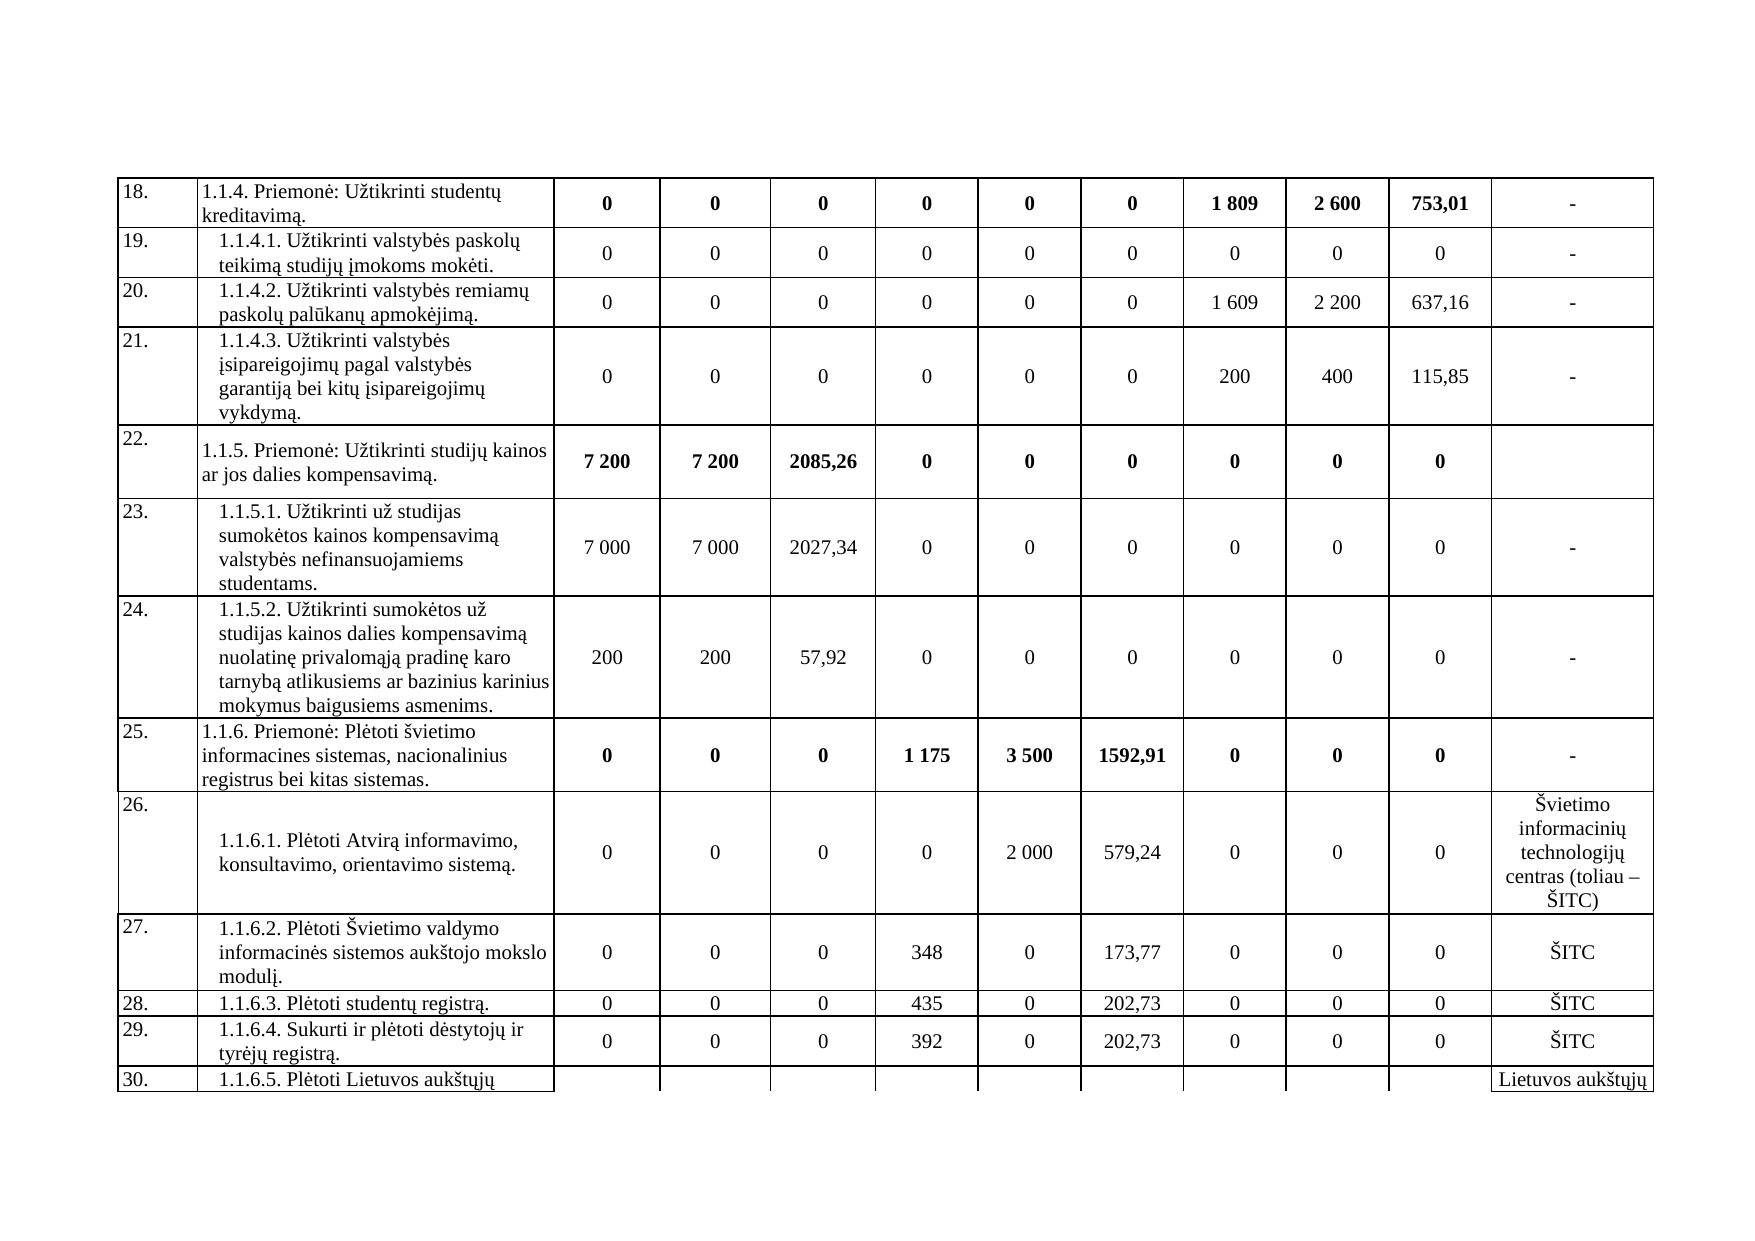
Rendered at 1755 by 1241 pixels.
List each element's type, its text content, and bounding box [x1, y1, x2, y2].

table_cell [979, 1067, 1080, 1091]
table_cell 202,73 [1082, 991, 1183, 1015]
table_cell 0 [661, 792, 770, 913]
table_cell Lietuvos aukštųjų [1492, 1067, 1653, 1091]
table_cell 30. [119, 1067, 197, 1091]
table_cell [1492, 964, 1653, 990]
table_cell 202,73 [1082, 1017, 1183, 1065]
table_cell [1082, 964, 1183, 990]
table_cell 2 000 [979, 792, 1080, 913]
table_cell 0 [1082, 278, 1183, 326]
table_cell - [1492, 328, 1653, 424]
table_cell 1.1.6.3. Plėtoti studentų registrą. [198, 991, 553, 1015]
table_cell 0 [555, 991, 659, 1015]
table_cell 200 [555, 597, 659, 717]
table_cell [661, 915, 770, 938]
table_cell 1.1.5. Priemonė: Užtikrinti studijų kainos ar jos dalies kompensavimą. [198, 426, 553, 497]
table_cell 19. [119, 228, 197, 277]
table_cell [979, 964, 1080, 990]
table_cell 1 175 [876, 719, 977, 791]
table_cell 0 [1184, 939, 1285, 964]
table_cell 0 [661, 278, 770, 326]
table_cell 0 [1390, 426, 1491, 497]
table_cell [876, 915, 977, 938]
table_cell 1 609 [1184, 278, 1285, 326]
table_cell 28. [119, 991, 197, 1015]
table_cell 0 [661, 991, 770, 1015]
table_cell 0 [771, 719, 875, 791]
table_cell 173,77 [1082, 939, 1183, 964]
table_cell 7 200 [661, 426, 770, 497]
table_cell [661, 1067, 770, 1091]
table_cell [979, 915, 1080, 938]
table_cell [1492, 915, 1653, 938]
table_cell [1287, 964, 1388, 990]
table_cell 1.1.5.2. Užtikrinti sumokėtos už studijas kainos dalies kompensavimą nuolatinę privalomąją pradinę karo tarnybą atlikusiems ar bazinius karinius mokymus baigusiems asmenims. [198, 597, 553, 717]
table_cell 200 [661, 597, 770, 717]
table_cell 0 [555, 1017, 659, 1065]
table_cell - [1492, 719, 1653, 791]
table_cell 0 [979, 499, 1080, 595]
table_cell 3 500 [979, 719, 1080, 791]
table_cell 0 [771, 792, 875, 913]
table_cell [876, 964, 977, 990]
table_cell 0 [1390, 228, 1491, 277]
table_cell 0 [555, 179, 659, 227]
table_cell 2 200 [1287, 278, 1388, 326]
table_cell 0 [979, 179, 1080, 227]
table_cell [1082, 1067, 1183, 1091]
table_cell [661, 964, 770, 990]
table_cell 1.1.4.2. Užtikrinti valstybės remiamų paskolų palūkanų apmokėjimą. [198, 278, 553, 326]
table_cell - [1492, 499, 1653, 595]
table_cell 0 [979, 328, 1080, 424]
table_cell 0 [1184, 719, 1285, 791]
table_cell 0 [1390, 991, 1491, 1015]
table_cell 0 [771, 1017, 875, 1065]
table_cell 0 [1390, 1017, 1491, 1065]
table_cell 20. [119, 278, 197, 326]
table_cell 7 200 [555, 426, 659, 497]
table_cell 0 [1287, 991, 1388, 1015]
table_cell [555, 964, 659, 990]
table_cell 400 [1287, 328, 1388, 424]
table_cell 753,01 [1390, 179, 1491, 227]
table_cell 1.1.4.3. Užtikrinti valstybės įsipareigojimų pagal valstybės garantiją bei kitų įsipareigojimų vykdymą. [198, 328, 553, 424]
table_cell 27. [119, 915, 197, 990]
table_cell 0 [979, 228, 1080, 277]
table_cell 0 [1082, 499, 1183, 595]
table_cell Švietimo informacinių technologijų centras (toliau – ŠITC) [1492, 792, 1653, 913]
table_cell 0 [1082, 228, 1183, 277]
table_cell ŠITC [1492, 1017, 1653, 1065]
table_cell 2085,26 [771, 426, 875, 497]
table_cell 0 [661, 939, 770, 964]
table_cell 0 [979, 278, 1080, 326]
table_cell 0 [1287, 426, 1388, 497]
table_cell 0 [1184, 597, 1285, 717]
table_cell 0 [1390, 597, 1491, 717]
table_cell 0 [979, 597, 1080, 717]
table_cell 1.1.6.1. Plėtoti Atvirą informavimo, konsultavimo, orientavimo sistemą. [198, 792, 553, 913]
table_cell 0 [876, 426, 977, 497]
table_cell [876, 1067, 977, 1091]
table_cell 18. [119, 179, 197, 227]
table_cell 0 [771, 328, 875, 424]
table_cell 0 [771, 991, 875, 1015]
table_cell 0 [1082, 597, 1183, 717]
table_cell 0 [979, 939, 1080, 964]
table_cell 0 [1082, 426, 1183, 497]
table_cell - [1492, 597, 1653, 717]
table_cell 0 [661, 719, 770, 791]
table_cell 1.1.4.1. Užtikrinti valstybės paskolų teikimą studijų įmokoms mokėti. [198, 228, 553, 277]
table_cell 0 [1184, 991, 1285, 1015]
table_cell 25. [119, 719, 197, 791]
table_cell 22. [119, 426, 197, 497]
table_cell [1082, 915, 1183, 938]
table_cell 0 [555, 792, 659, 913]
table_cell 0 [1082, 179, 1183, 227]
table_cell 26. [119, 792, 197, 913]
table_cell 0 [1082, 328, 1183, 424]
table_cell [1390, 915, 1491, 938]
table_cell 0 [979, 991, 1080, 1015]
table_cell 0 [771, 939, 875, 964]
table_cell 1.1.6.5. Plėtoti Lietuvos aukštųjų [198, 1067, 553, 1091]
table_cell 1592,91 [1082, 719, 1183, 791]
table_cell 29. [119, 1017, 197, 1065]
table_cell 57,92 [771, 597, 875, 717]
table_cell - [1492, 278, 1653, 326]
table_cell - [1492, 179, 1653, 227]
table_cell 1.1.5.1. Užtikrinti už studijas sumokėtos kainos kompensavimą valstybės nefinansuojamiems studentams. [198, 499, 553, 595]
table_cell 0 [1287, 939, 1388, 964]
table_cell - [1492, 228, 1653, 277]
table_cell 0 [1287, 228, 1388, 277]
table_cell 0 [1390, 792, 1491, 913]
table_cell [1184, 1067, 1285, 1091]
table_cell 0 [1287, 792, 1388, 913]
table_cell 0 [1184, 426, 1285, 497]
table_cell 0 [979, 1017, 1080, 1065]
table_cell 392 [876, 1017, 977, 1065]
table_cell 7 000 [661, 499, 770, 595]
table_cell 0 [1184, 228, 1285, 277]
table_cell 0 [1287, 719, 1388, 791]
table_cell 0 [771, 278, 875, 326]
table_cell 348 [876, 939, 977, 964]
table_cell 0 [1390, 719, 1491, 791]
table_cell 0 [876, 328, 977, 424]
table_cell 579,24 [1082, 792, 1183, 913]
table_cell 0 [661, 1017, 770, 1065]
table_cell 2027,34 [771, 499, 875, 595]
table_cell 1 809 [1184, 179, 1285, 227]
table_cell ŠITC [1492, 991, 1653, 1015]
table_cell ŠITC [1492, 939, 1653, 964]
table_cell 0 [876, 792, 977, 913]
table_cell [1390, 964, 1491, 990]
table_cell 0 [979, 426, 1080, 497]
table_cell 24. [119, 597, 197, 717]
table_cell 0 [1390, 499, 1491, 595]
table_cell 0 [1287, 499, 1388, 595]
table_cell [771, 964, 875, 990]
table_cell [1287, 915, 1388, 938]
table_cell 0 [661, 228, 770, 277]
table_cell 0 [876, 597, 977, 717]
table_cell [1287, 1067, 1388, 1091]
table_cell 435 [876, 991, 977, 1015]
table_cell 0 [876, 278, 977, 326]
table_cell 7 000 [555, 499, 659, 595]
table_cell 0 [1390, 939, 1491, 964]
table_cell 1.1.6. Priemonė: Plėtoti švietimo informacines sistemas, nacionalinius registrus bei kitas sistemas. [198, 719, 553, 791]
table_cell [1492, 426, 1653, 497]
table_cell 0 [555, 328, 659, 424]
table_cell 115,85 [1390, 328, 1491, 424]
table_cell 0 [555, 278, 659, 326]
table_cell 23. [119, 499, 197, 595]
table_cell 1.1.4. Priemonė: Užtikrinti studentų kreditavimą. [198, 179, 553, 227]
table_cell 0 [661, 179, 770, 227]
table_cell [555, 915, 659, 938]
table_cell 0 [1184, 499, 1285, 595]
table_cell 0 [555, 939, 659, 964]
table_cell 0 [1287, 597, 1388, 717]
table_cell 0 [771, 228, 875, 277]
table_cell 0 [876, 179, 977, 227]
table_cell 0 [876, 499, 977, 595]
table_cell [1184, 964, 1285, 990]
table_cell 200 [1184, 328, 1285, 424]
table_cell 0 [661, 328, 770, 424]
table_cell 1.1.6.2. Plėtoti Švietimo valdymo informacinės sistemos aukštojo mokslo modulį. [198, 915, 553, 990]
table_cell 2 600 [1287, 179, 1388, 227]
table_cell [1390, 1067, 1491, 1091]
table_cell [1184, 915, 1285, 938]
table_cell 21. [119, 328, 197, 424]
table_cell [771, 1067, 875, 1091]
table_cell 0 [771, 179, 875, 227]
table_cell 0 [1184, 792, 1285, 913]
table_cell 637,16 [1390, 278, 1491, 326]
table_cell 0 [1184, 1017, 1285, 1065]
table_cell [771, 915, 875, 938]
table_cell [555, 1067, 659, 1091]
table_cell 0 [555, 719, 659, 791]
table_cell 0 [1287, 1017, 1388, 1065]
table_cell 1.1.6.4. Sukurti ir plėtoti dėstytojų ir tyrėjų registrą. [198, 1017, 553, 1065]
table_cell 0 [876, 228, 977, 277]
table_cell 0 [555, 228, 659, 277]
